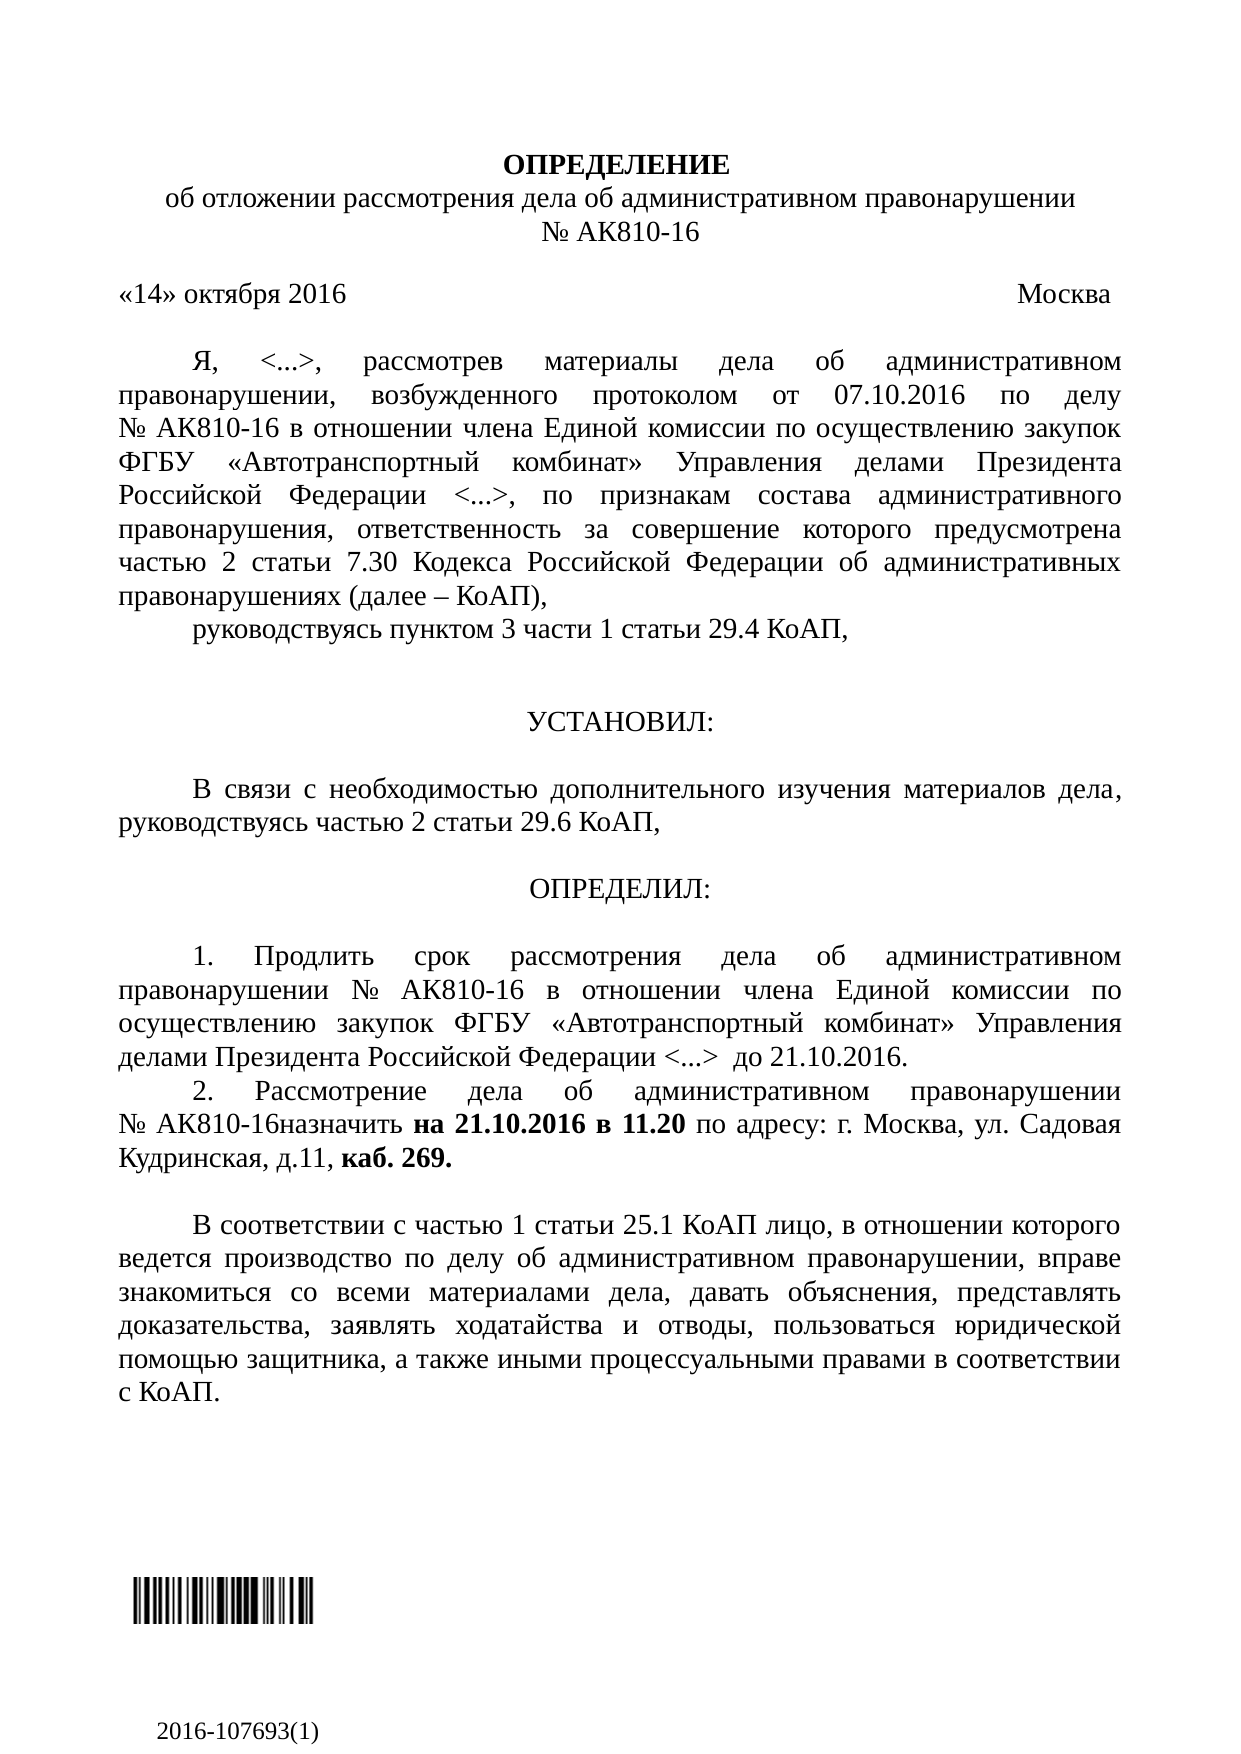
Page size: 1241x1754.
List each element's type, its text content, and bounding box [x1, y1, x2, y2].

text ОПРЕДЕЛИЛ: [118, 871, 1122, 905]
text УСТАНОВИЛ: [118, 704, 1122, 737]
text руководствуясь пунктом 3 части 1 статьи 29.4 КоАП, [118, 612, 1122, 645]
text Я, <...>, рассмотрев материалы дела об административном правонарушении, возбужденного протоколом от 07.10.2016 по делу № АК810-16 в отношении члена Единой комиссии по осуществлению закупок ФГБУ «Автотранспортный комбинат» Управления делами Президента Российской Федерации <...>, по признакам состава административного правонарушения, ответственность за совершение которого предусмотрена частью 2 статьи 7.30 Кодекса Российской Федерации об административных правонарушениях (далее – КоАП), [118, 343, 1122, 612]
text «14» октября 2016 Москва [118, 276, 1122, 310]
text 1. Продлить срок рассмотрения дела об административном правонарушении № АК810-16 в отношении члена Единой комиссии по осуществлению закупок ФГБУ «Автотранспортный комбинат» Управления делами Президента Российской Федерации <...> до 21.10.2016. [118, 938, 1122, 1073]
text 2. Рассмотрение дела об административном правонарушении № АК810-16назначить на 21.10.2016 в 11.20 по адресу: г. Москва, ул. Садовая Кудринская, д.11, каб. 269. [118, 1073, 1122, 1173]
text В соответствии с частью 1 статьи 25.1 КоАП лицо, в отношении которого ведется производство по делу об административном правонарушении, вправе знакомиться со всеми материалами дела, давать объяснения, представлять доказательства, заявлять ходатайства и отводы, пользоваться юридической помощью защитника, а также иными процессуальными правами в соответствии с КоАП. [118, 1207, 1122, 1408]
text В связи с необходимостью дополнительного изучения материалов дела, руководствуясь частью 2 статьи 29.6 КоАП, [118, 771, 1122, 838]
text ОПРЕДЕЛЕНИЕ [118, 147, 1122, 180]
picture [118, 1577, 331, 1624]
text об отложении рассмотрения дела об административном правонарушении № АК810-16 [118, 180, 1122, 247]
